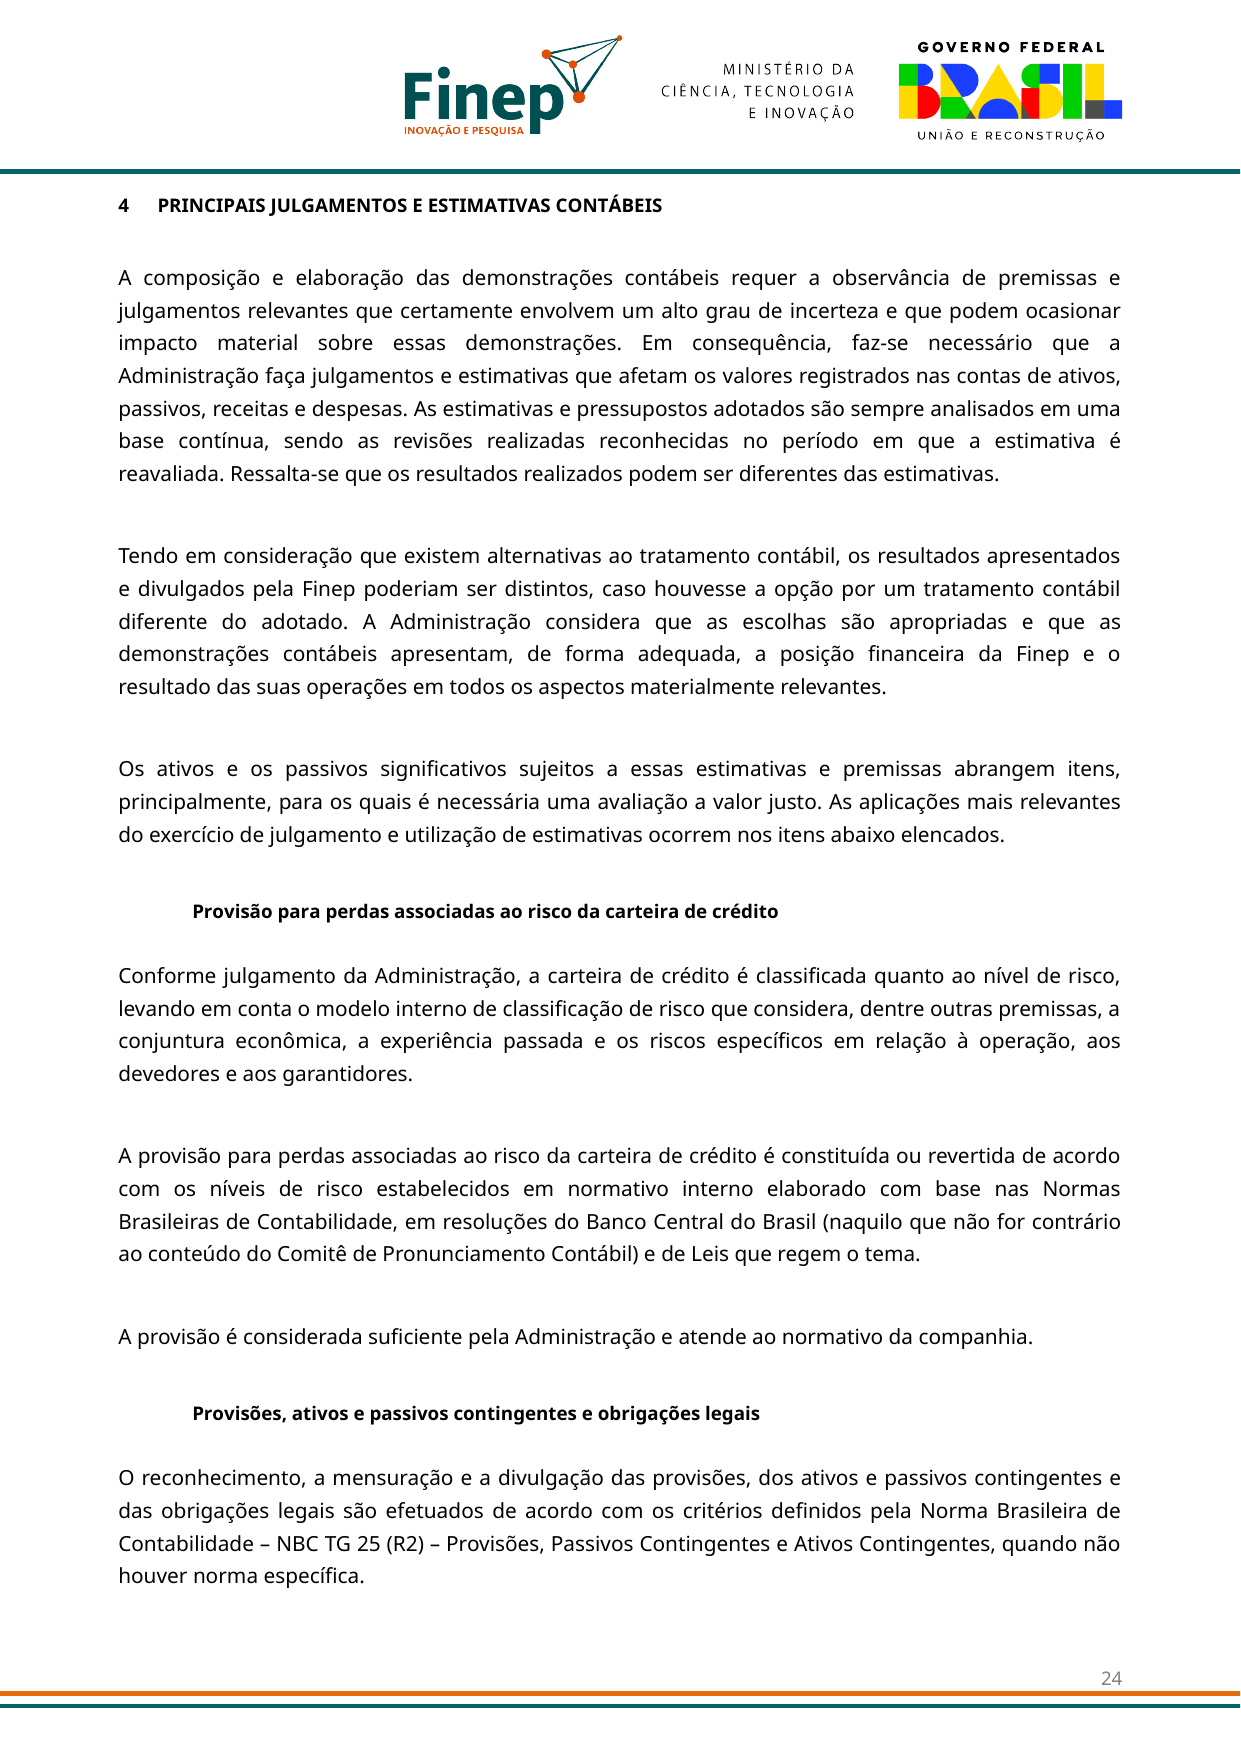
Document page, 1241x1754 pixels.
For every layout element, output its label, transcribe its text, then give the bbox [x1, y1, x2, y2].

text A composição e elaboração das demonstrações contábeis requer a observância de premissas e julgamentos relevantes que certamente envolvem um alto grau de incerteza e que podem ocasionar impacto material sobre essas demonstrações. Em consequência, faz-se necessário que a Administração faça julgamentos e estimativas que afetam os valores registrados nas contas de ativos, passivos, receitas e despesas. As estimativas e pressupostos adotados são sempre analisados em uma base contínua, sendo as revisões realizadas reconhecidas no período em que a estimativa é reavaliada. Ressalta-se que os resultados realizados podem ser diferentes das estimativas. [118, 263, 1122, 487]
subtitle Provisão para perdas associadas ao risco da carteira de crédito [192, 898, 1122, 924]
text A provisão para perdas associadas ao risco da carteira de crédito é constituída ou revertida de acordo com os níveis de risco estabelecidos em normativo interno elaborado com base nas Normas Brasileiras de Contabilidade, em resoluções do Banco Central do Brasil (naquilo que não for contrário ao conteúdo do Comitê de Pronunciamento Contábil) e de Leis que regem o tema. [118, 1142, 1122, 1268]
text Os ativos e os passivos significativos sujeitos a essas estimativas e premissas abrangem itens, principalmente, para os quais é necessária uma avaliação a valor justo. As aplicações mais relevantes do exercício de julgamento e utilização de estimativas ocorrem nos itens abaixo elencados. [118, 754, 1122, 848]
text Conforme julgamento da Administração, a carteira de crédito é classificada quanto ao nível de risco, levando em conta o modelo interno de classificação de risco que considera, dentre outras premissas, a conjuntura econômica, a experiência passada e os riscos específicos em relação à operação, aos devedores e aos garantidores. [118, 961, 1122, 1087]
subtitle Provisões, ativos e passivos contingentes e obrigações legais [192, 1401, 1122, 1426]
list Principais julgamentos e estimativas contábeis [118, 192, 1122, 217]
text A provisão é considerada suficiente pela Administração e atende ao normativo da companhia. [118, 1322, 1122, 1351]
text O reconhecimento, a mensuração e a divulgação das provisões, dos ativos e passivos contingentes e das obrigações legais são efetuados de acordo com os critérios definidos pela Norma Brasileira de Contabilidade – NBC TG 25 (R2) – Provisões, Passivos Contingentes e Ativos Contingentes, quando não houver norma específica. [118, 1463, 1122, 1590]
text Tendo em consideração que existem alternativas ao tratamento contábil, os resultados apresentados e divulgados pela Finep poderiam ser distintos, caso houvesse a opção por um tratamento contábil diferente do adotado. A Administração considera que as escolhas são apropriadas e que as demonstrações contábeis apresentam, de forma adequada, a posição financeira da Finep e o resultado das suas operações em todos os aspectos materialmente relevantes. [118, 542, 1122, 700]
